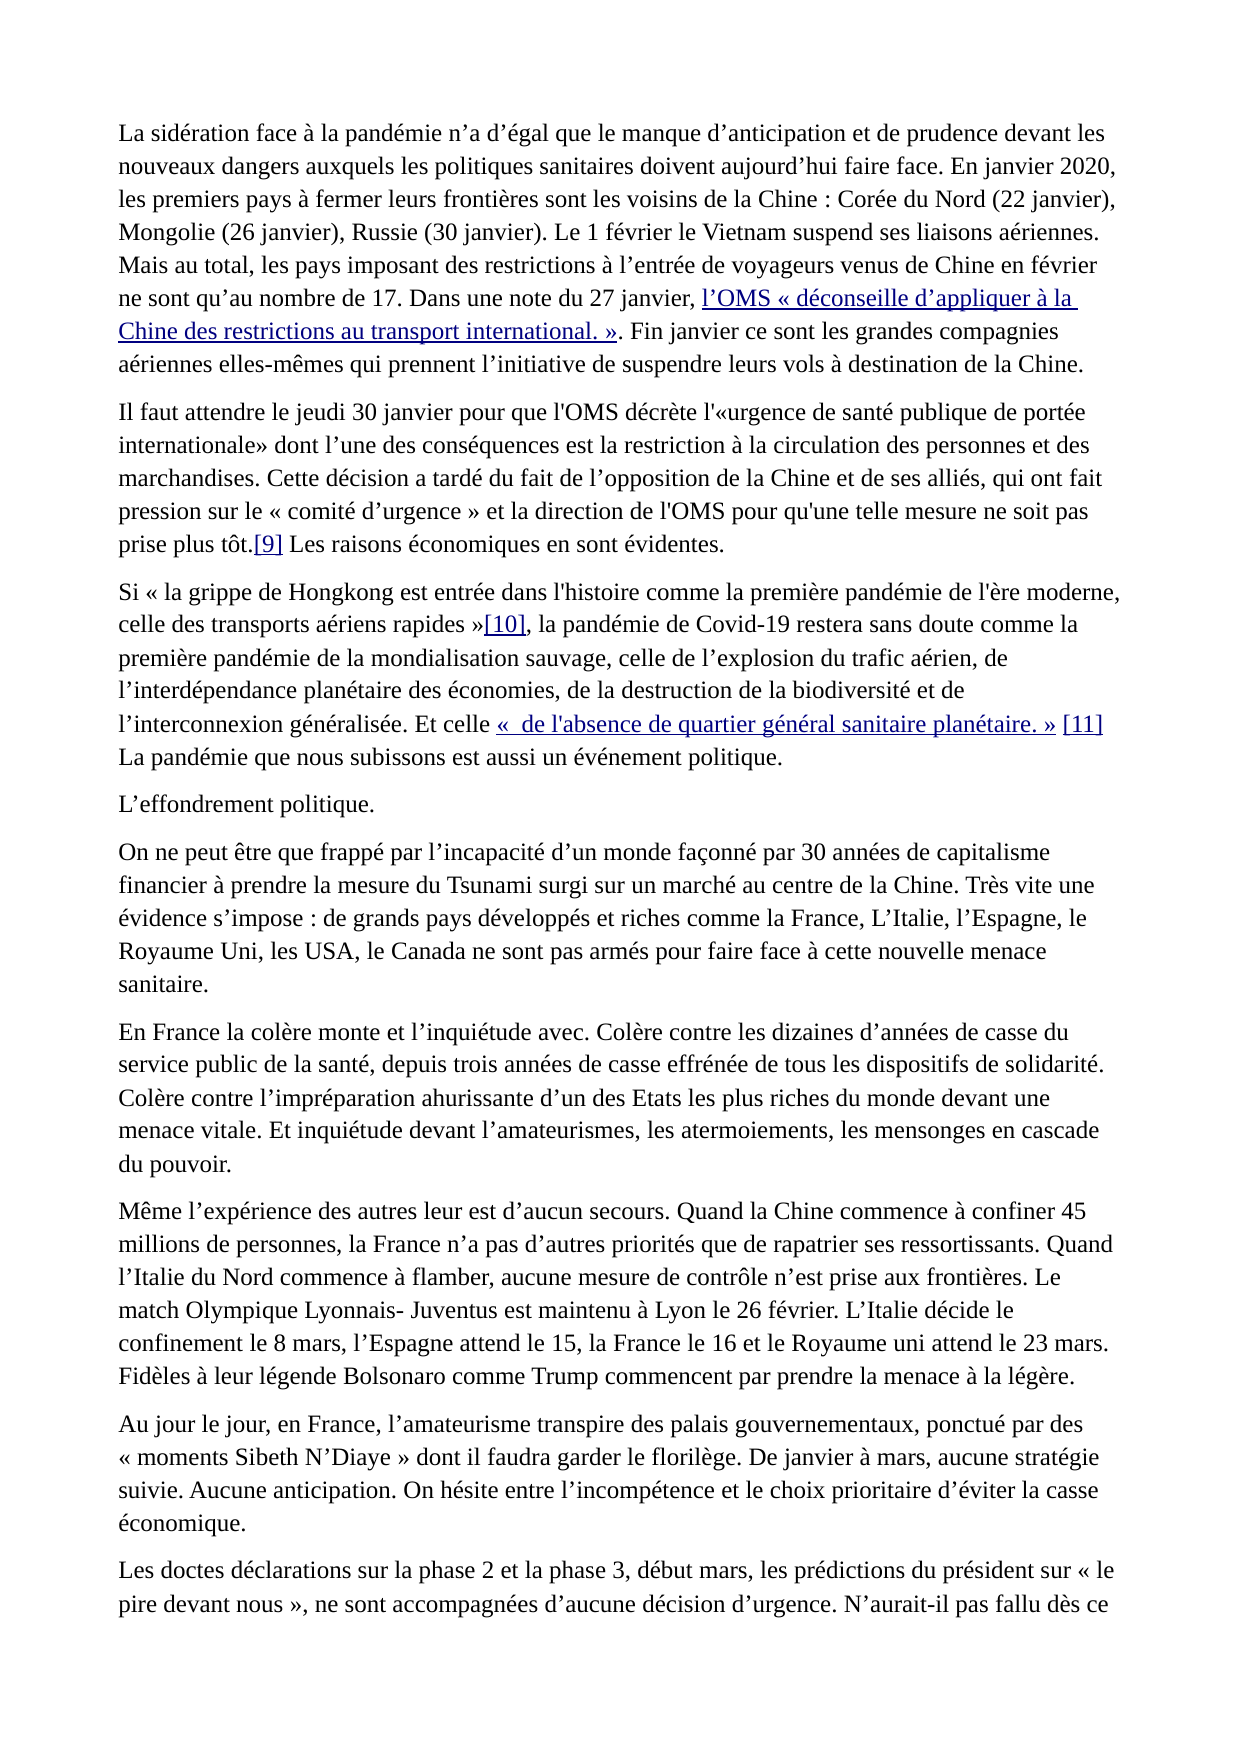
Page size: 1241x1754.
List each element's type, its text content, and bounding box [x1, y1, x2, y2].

text Au jour le jour, en France, l’amateurisme transpire des palais gouvernementaux, ponctué par des « moments Sibeth N’Diaye » dont il faudra garder le florilège. De janvier à mars, aucune stratégie suivie. Aucune anticipation. On hésite entre l’incompétence et le choix prioritaire d’éviter la casse économique. [118, 1409, 1122, 1537]
text Même l’expérience des autres leur est d’aucun secours. Quand la Chine commence à confiner 45 millions de personnes, la France n’a pas d’autres priorités que de rapatrier ses ressortissants. Quand l’Italie du Nord commence à flamber, aucune mesure de contrôle n’est prise aux frontières. Le match Olympique Lyonnais- Juventus est maintenu à Lyon le 26 février. L’Italie décide le confinement le 8 mars, l’Espagne attend le 15, la France le 16 et le Royaume uni attend le 23 mars. Fidèles à leur légende Bolsonaro comme Trump commencent par prendre la menace à la légère. [118, 1196, 1122, 1390]
text On ne peut être que frappé par l’incapacité d’un monde façonné par 30 années de capitalisme financier à prendre la mesure du Tsunami surgi sur un marché au centre de la Chine. Très vite une évidence s’impose : de grands pays développés et riches comme la France, L’Italie, l’Espagne, le Royaume Uni, les USA, le Canada ne sont pas armés pour faire face à cette nouvelle menace sanitaire. [118, 837, 1122, 998]
text Il faut attendre le jeudi 30 janvier pour que l'OMS décrète l'«urgence de santé publique de portée internationale» dont l’une des conséquences est la restriction à la circulation des personnes et des marchandises. Cette décision a tardé du fait de l’opposition de la Chine et de ses alliés, qui ont fait pression sur le « comité d’urgence » et la direction de l'OMS pour qu'une telle mesure ne soit pas prise plus tôt.[9] Les raisons économiques en sont évidentes. [118, 397, 1122, 558]
text La sidération face à la pandémie n’a d’égal que le manque d’anticipation et de prudence devant les nouveaux dangers auxquels les politiques sanitaires doivent aujourd’hui faire face. En janvier 2020, les premiers pays à fermer leurs frontières sont les voisins de la Chine : Corée du Nord (22 janvier), Mongolie (26 janvier), Russie (30 janvier). Le 1 février le Vietnam suspend ses liaisons aériennes. Mais au total, les pays imposant des restrictions à l’entrée de voyageurs venus de Chine en février ne sont qu’au nombre de 17. Dans une note du 27 janvier, l’OMS « déconseille d’appliquer à la Chine des restrictions au transport international. ». Fin janvier ce sont les grandes compagnies aériennes elles-mêmes qui prennent l’initiative de suspendre leurs vols à destination de la Chine. [118, 118, 1122, 378]
text Les doctes déclarations sur la phase 2 et la phase 3, début mars, les prédictions du président sur « le pire devant nous », ne sont accompagnées d’aucune décision d’urgence. N’aurait-il pas fallu dès ce [118, 1556, 1122, 1617]
text Si « la grippe de Hongkong est entrée dans l'histoire comme la première pandémie de l'ère moderne, celle des transports aériens rapides »[10], la pandémie de Covid-19 restera sans doute comme la première pandémie de la mondialisation sauvage, celle de l’explosion du trafic aérien, de l’interdépendance planétaire des économies, de la destruction de la biodiversité et de l’interconnexion généralisée. Et celle « de l'absence de quartier général sanitaire planétaire. » [11] La pandémie que nous subissons est aussi un événement politique. [118, 577, 1122, 770]
text L’effondrement politique. [118, 789, 1122, 818]
text En France la colère monte et l’inquiétude avec. Colère contre les dizaines d’années de casse du service public de la santé, depuis trois années de casse effrénée de tous les dispositifs de solidarité. Colère contre l’impréparation ahurissante d’un des Etats les plus riches du monde devant une menace vitale. Et inquiétude devant l’amateurismes, les atermoiements, les mensonges en cascade du pouvoir. [118, 1017, 1122, 1177]
